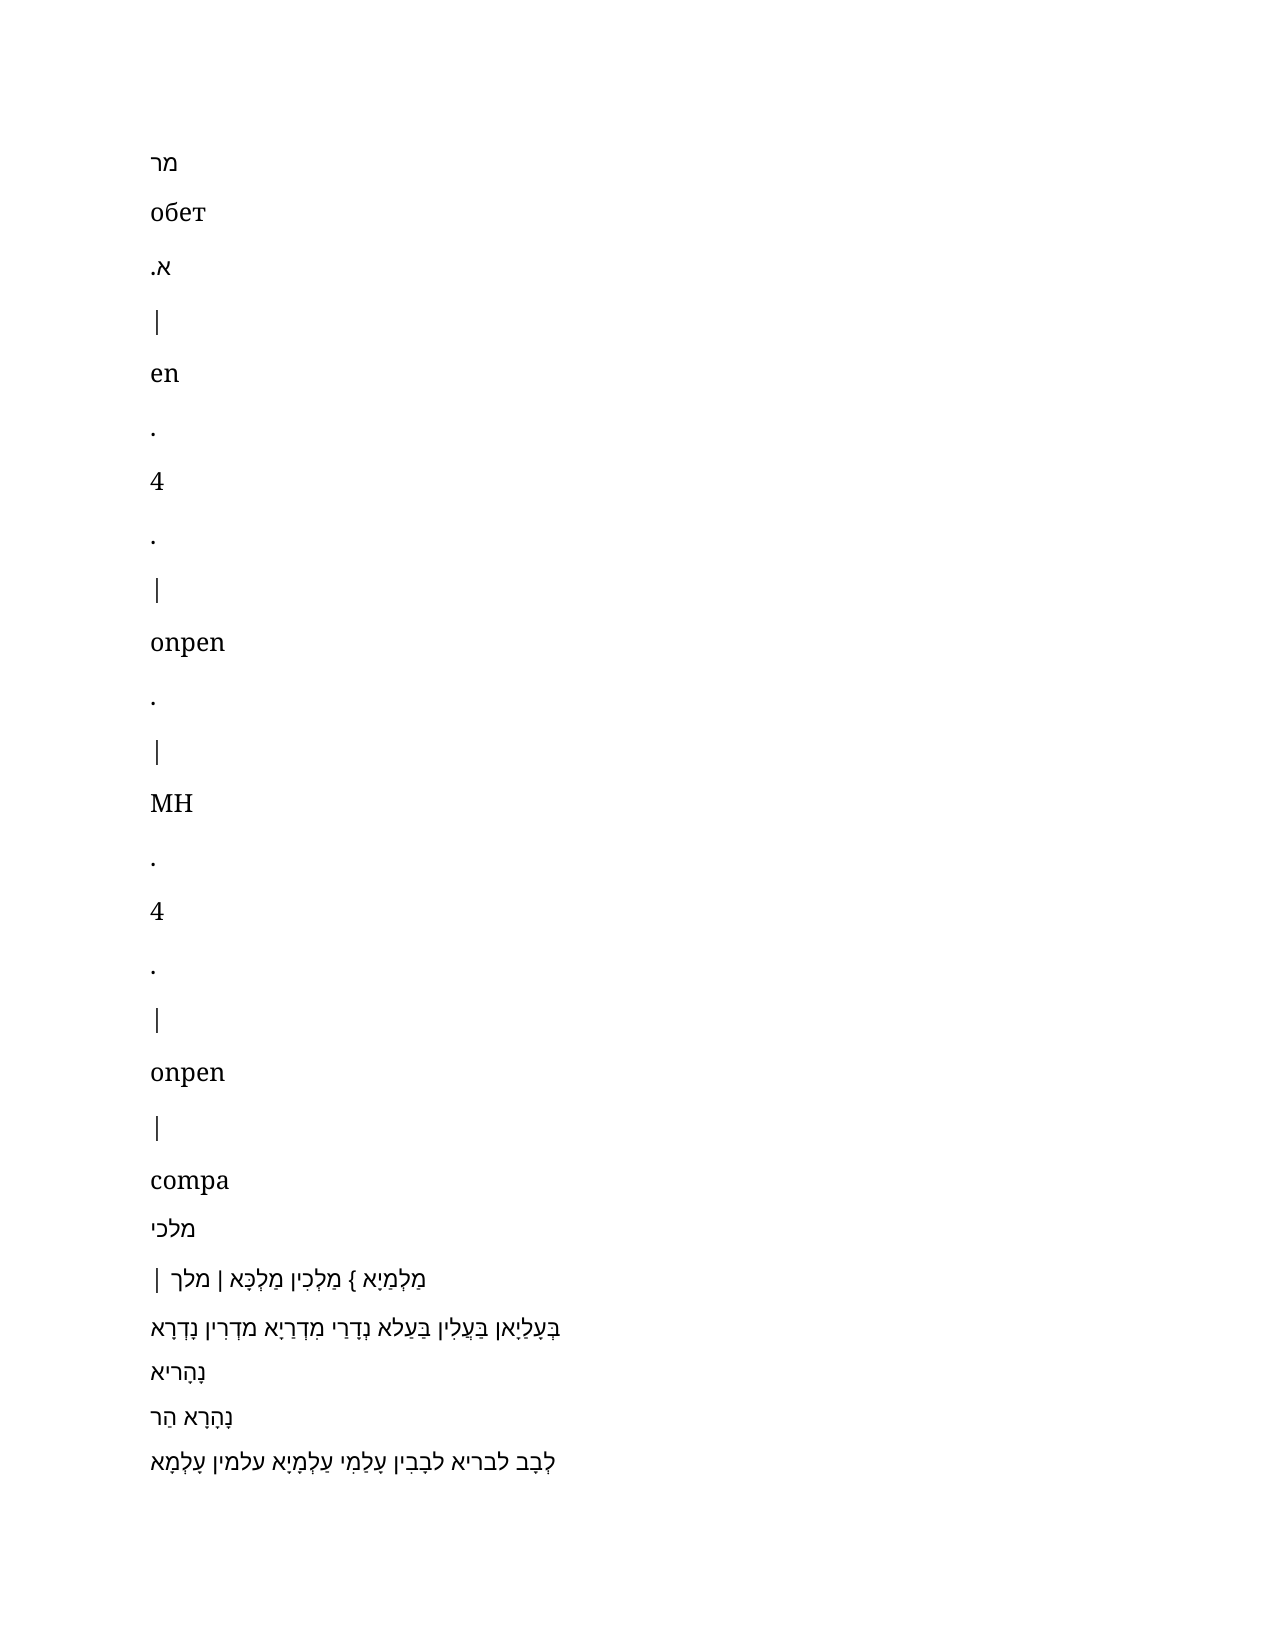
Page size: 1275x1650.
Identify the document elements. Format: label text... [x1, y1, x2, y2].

text . [150, 410, 1125, 444]
text לְבָב לבריא לבָבִין עָלַמִי עַלְמָיָא עלמין עָלְמָא [150, 1449, 1125, 1475]
text 4 [150, 463, 1125, 498]
text . [150, 678, 1125, 713]
text בְּעָלַיָאן בַּעֲלִין בַּעַלא נְדָרַי מִדְרַיָא מדְרִין נָדְרָא [150, 1314, 1125, 1341]
text onpen [150, 625, 1125, 659]
text | [150, 571, 1125, 605]
text מלכי [150, 1216, 1125, 1242]
text . [150, 840, 1125, 874]
text . [150, 517, 1125, 551]
text onpen [150, 1055, 1125, 1089]
text | [150, 302, 1125, 336]
text | מַלְמַיָא } מַלְכִין מַלְכָּא | מלך [150, 1261, 1125, 1295]
text compa [150, 1162, 1125, 1196]
text .א [150, 248, 1125, 283]
text נָהָריא [150, 1359, 1125, 1386]
text en [150, 356, 1125, 390]
text | [150, 1001, 1125, 1035]
text נָהָרָא הַר [150, 1404, 1125, 1431]
text . [150, 947, 1125, 981]
text | [150, 732, 1125, 766]
text 4 [150, 893, 1125, 928]
text | [150, 1108, 1125, 1143]
text מר [150, 150, 1125, 176]
text MH [150, 786, 1125, 820]
text обет [150, 195, 1125, 229]
